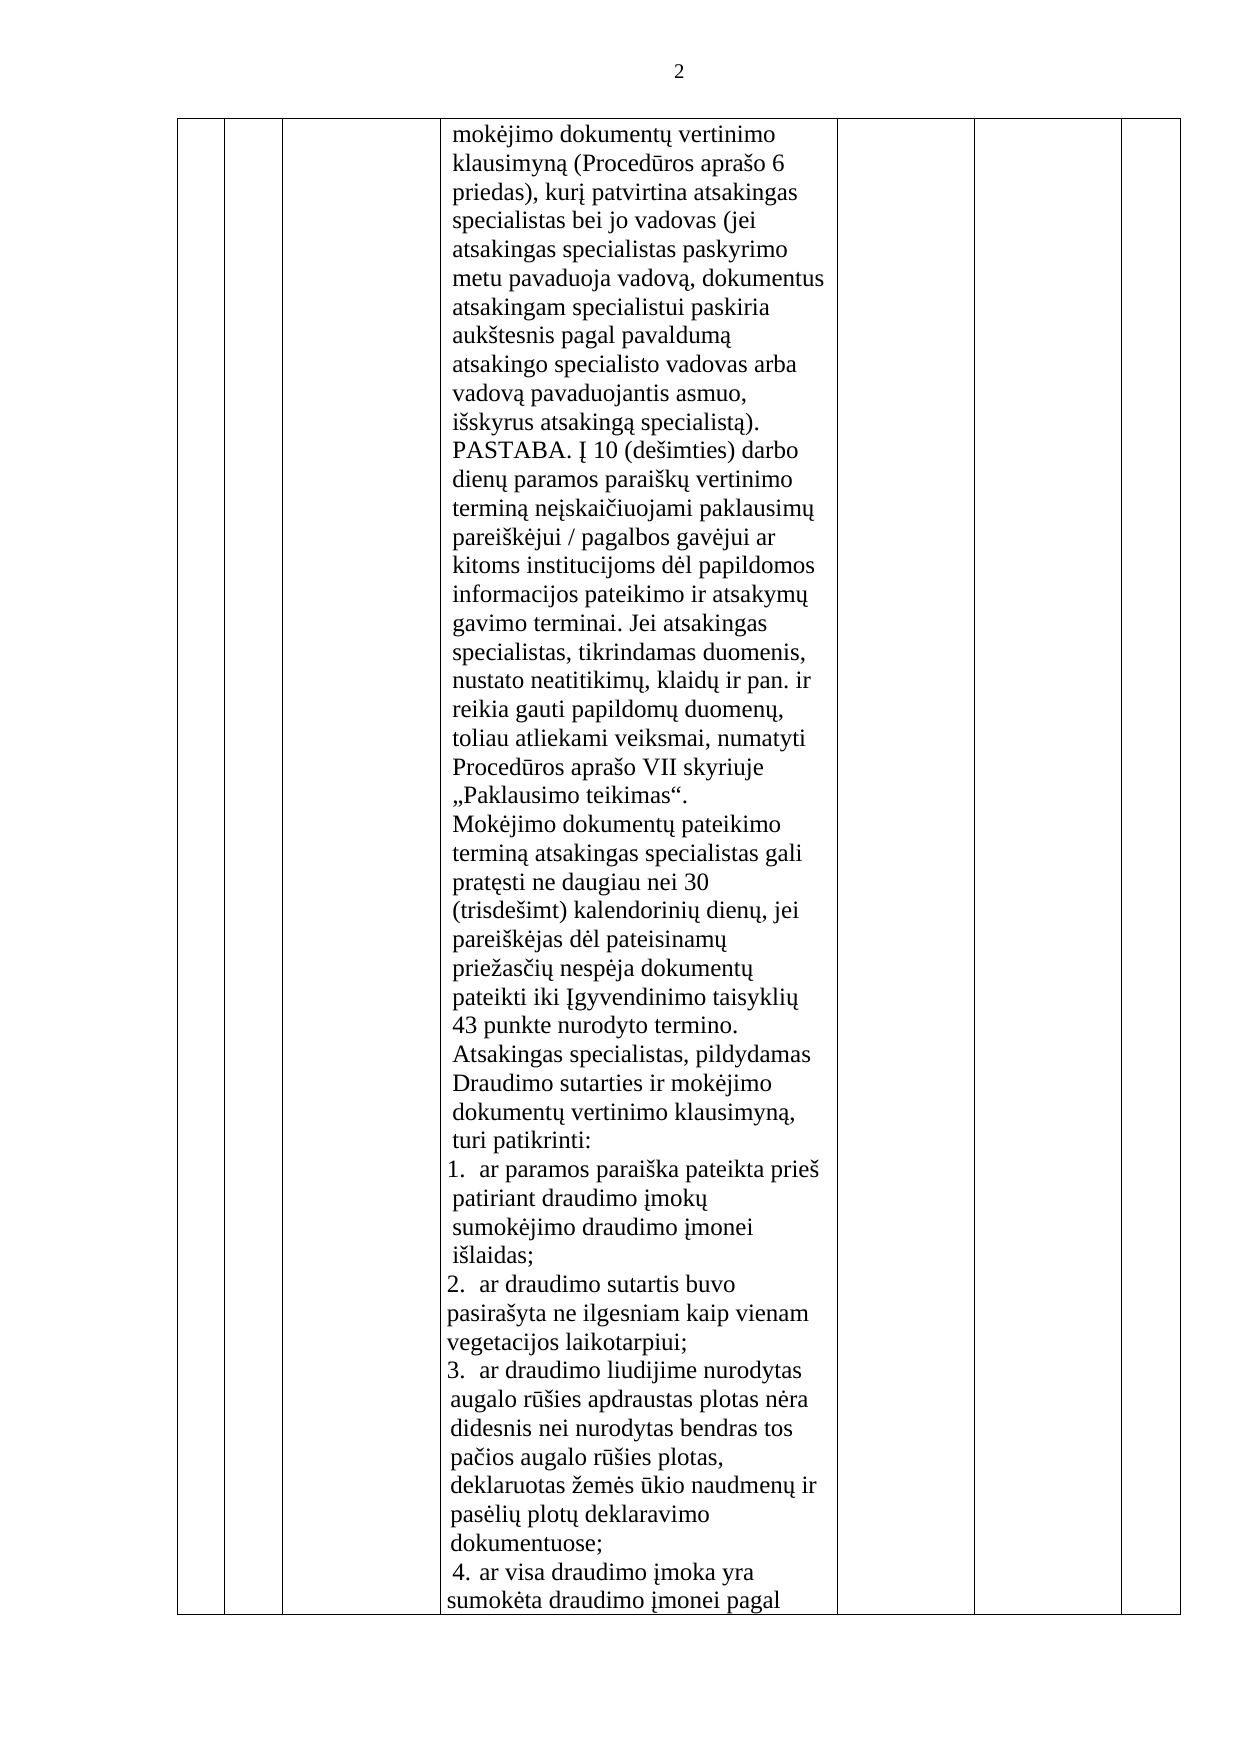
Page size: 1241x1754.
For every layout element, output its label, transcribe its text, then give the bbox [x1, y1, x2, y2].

table_header [283, 119, 440, 1614]
table_header [178, 119, 224, 1614]
table_header [225, 119, 282, 1614]
table_header [975, 119, 1121, 1614]
table_header [1122, 119, 1180, 1614]
table_header mokėjimo dokumentų vertinimo klausimyną (Procedūros aprašo 6 priedas), kurį patvirtina atsakingas specialistas bei jo vadovas (jei atsakingas specialistas paskyrimo metu pavaduoja vadovą, dokumentus atsakingam specialistui paskiria aukštesnis pagal pavaldumą atsakingo specialisto vadovas arba vadovą pavaduojantis asmuo, išskyrus atsakingą specialistą). PASTABA. Į 10 (dešimties) darbo dienų paramos paraiškų vertinimo terminą neįskaičiuojami paklausimų pareiškėjui / pagalbos gavėjui ar kitoms institucijoms dėl papildomos informacijos pateikimo ir atsakymų gavimo terminai. Jei atsakingas specialistas, tikrindamas duomenis, nustato neatitikimų, klaidų ir pan. ir reikia gauti papildomų duomenų, toliau atliekami veiksmai, numatyti Procedūros aprašo VII skyriuje „Paklausimo teikimas“. Mokėjimo dokumentų pateikimo terminą atsakingas specialistas gali pratęsti ne daugiau nei 30 (trisdešimt) kalendorinių dienų, jei pareiškėjas dėl pateisinamų priežasčių nespėja dokumentų pateikti iki Įgyvendinimo taisyklių 43 punkte nurodyto termino. Atsakingas specialistas, pildydamas Draudimo sutarties ir mokėjimo dokumentų vertinimo klausimyną, turi patikrinti: 1. ar paramos paraiška pateikta prieš patiriant draudimo įmokų sumokėjimo draudimo įmonei išlaidas; 2. ar draudimo sutartis buvo pasirašyta ne ilgesniam kaip vienam vegetacijos laikotarpiui; 3. ar draudimo liudijime nurodytas augalo rūšies apdraustas plotas nėra didesnis nei nurodytas bendras tos pačios augalo rūšies plotas, deklaruotas žemės ūkio naudmenų ir pasėlių plotų deklaravimo dokumentuose; 4. ar visa draudimo įmoka yra sumokėta draudimo įmonei pagal [441, 119, 837, 1614]
table_header [838, 119, 974, 1614]
